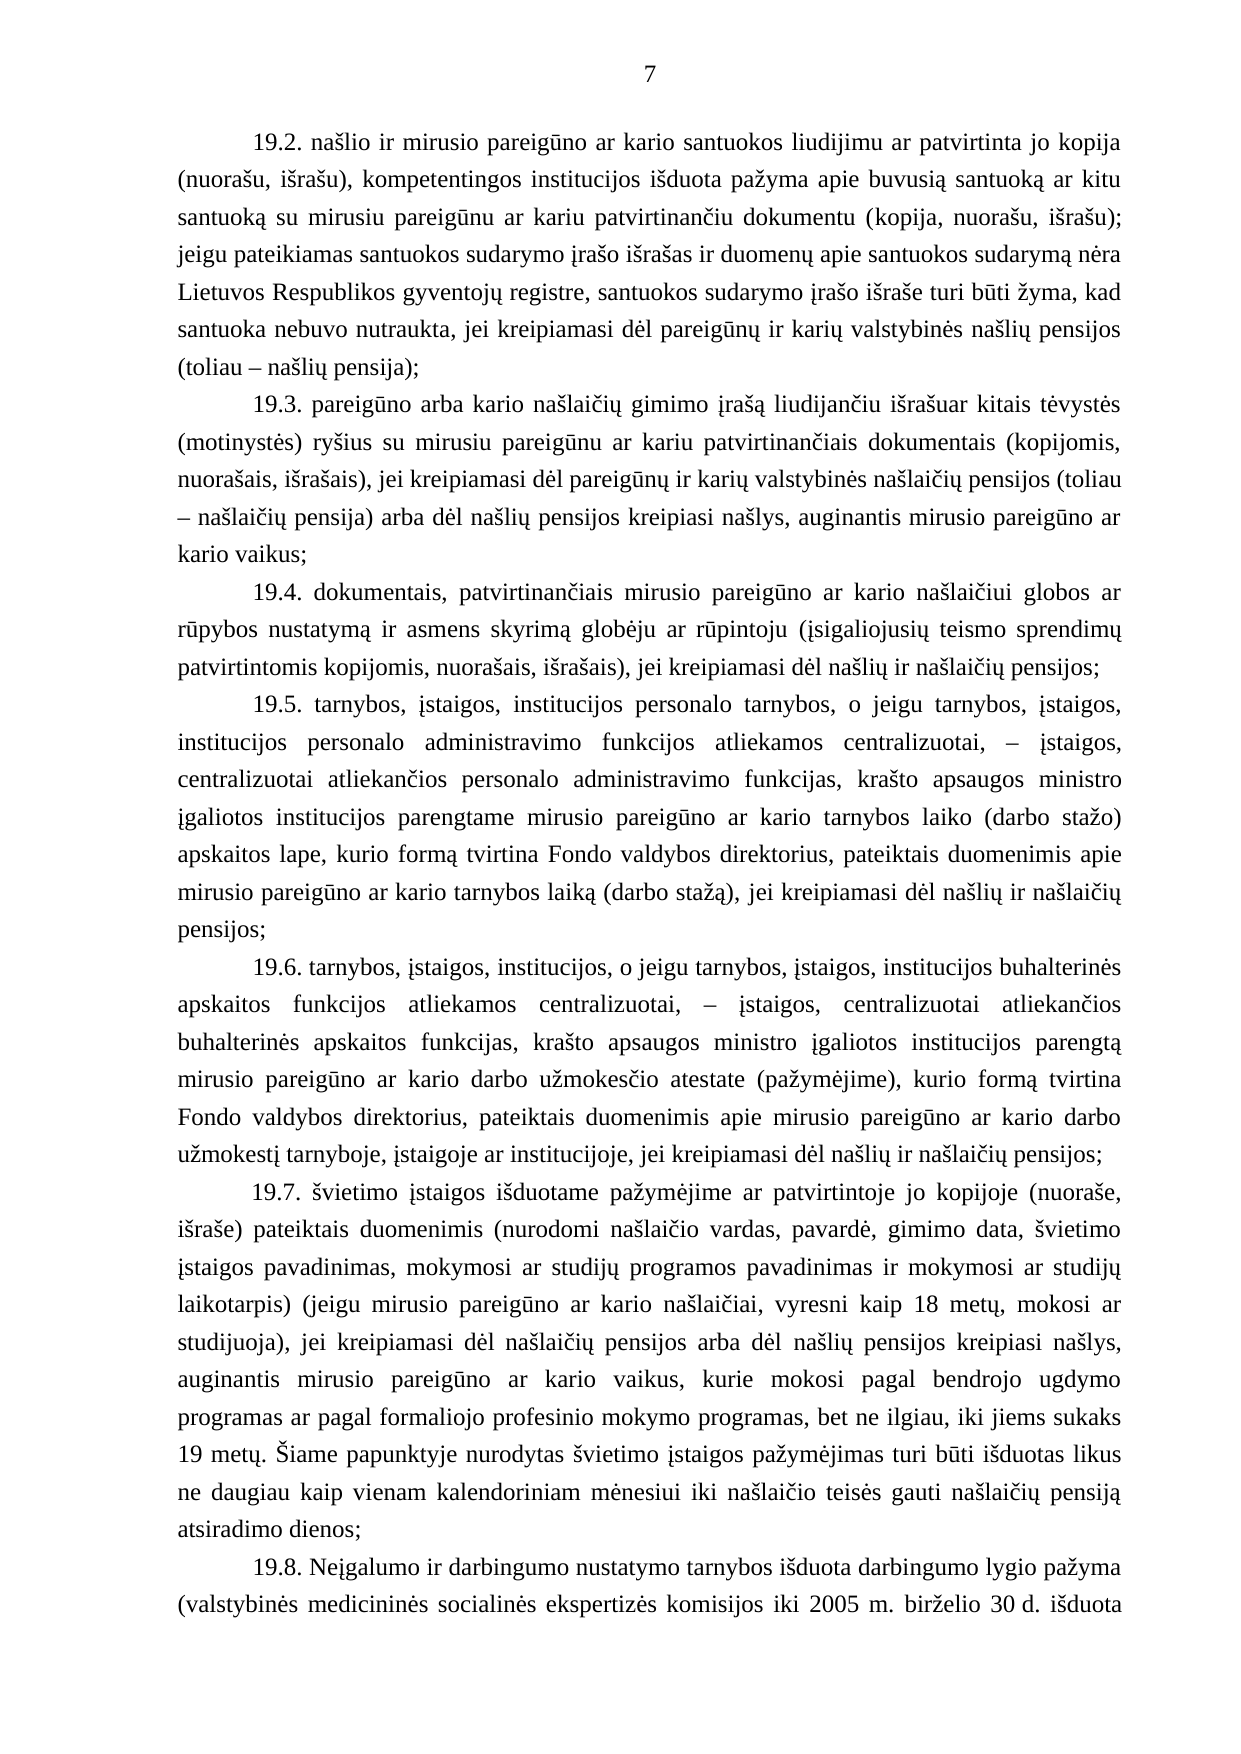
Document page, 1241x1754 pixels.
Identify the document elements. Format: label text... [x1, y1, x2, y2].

text 19.8. Neįgalumo ir darbingumo nustatymo tarnybos išduota darbingumo lygio pažyma (valstybinės medicininės socialinės ekspertizės komisijos iki 2005 m. birželio 30 d. išduota [177, 1543, 1122, 1618]
text 19.7. švietimo įstaigos išduotame pažymėjime ar patvirtintoje jo kopijoje (nuoraše, išraše) pateiktais duomenimis (nurodomi našlaičio vardas, pavardė, gimimo data, švietimo įstaigos pavadinimas, mokymosi ar studijų programos pavadinimas ir mokymosi ar studijų laikotarpis) (jeigu mirusio pareigūno ar kario našlaičiai, vyresni kaip 18 metų, mokosi ar studijuoja), jei kreipiamasi dėl našlaičių pensijos arba dėl našlių pensijos kreipiasi našlys, auginantis mirusio pareigūno ar kario vaikus, kurie mokosi pagal bendrojo ugdymo programas ar pagal formaliojo profesinio mokymo programas, bet ne ilgiau, iki jiems sukaks 19 metų. Šiame papunktyje nurodytas švietimo įstaigos pažymėjimas turi būti išduotas likus ne daugiau kaip vienam kalendoriniam mėnesiui iki našlaičio teisės gauti našlaičių pensiją atsiradimo dienos; [177, 1168, 1122, 1543]
text 19.4. dokumentais, patvirtinančiais mirusio pareigūno ar kario našlaičiui globos ar rūpybos nustatymą ir asmens skyrimą globėju ar rūpintoju (įsigaliojusių teismo sprendimų patvirtintomis kopijomis, nuorašais, išrašais), jei kreipiamasi dėl našlių ir našlaičių pensijos; [177, 568, 1122, 681]
text 19.2. našlio ir mirusio pareigūno ar kario santuokos liudijimu ar patvirtinta jo kopija (nuorašu, išrašu), kompetentingos institucijos išduota pažyma apie buvusią santuoką ar kitu santuoką su mirusiu pareigūnu ar kariu patvirtinančiu dokumentu (kopija, nuorašu, išrašu); jeigu pateikiamas santuokos sudarymo įrašo išrašas ir duomenų apie santuokos sudarymą nėra Lietuvos Respublikos gyventojų registre, santuokos sudarymo įrašo išraše turi būti žyma, kad santuoka nebuvo nutraukta, jei kreipiamasi dėl pareigūnų ir karių valstybinės našlių pensijos (toliau – našlių pensija); [177, 118, 1122, 381]
text 19.3. pareigūno arba kario našlaičių gimimo įrašą liudijančiu išrašuar kitais tėvystės (motinystės) ryšius su mirusiu pareigūnu ar kariu patvirtinančiais dokumentais (kopijomis, nuorašais, išrašais), jei kreipiamasi dėl pareigūnų ir karių valstybinės našlaičių pensijos (toliau – našlaičių pensija) arba dėl našlių pensijos kreipiasi našlys, auginantis mirusio pareigūno ar kario vaikus; [177, 381, 1122, 568]
text 19.5. tarnybos, įstaigos, institucijos personalo tarnybos, o jeigu tarnybos, įstaigos, institucijos personalo administravimo funkcijos atliekamos centralizuotai, – įstaigos, centralizuotai atliekančios personalo administravimo funkcijas, krašto apsaugos ministro įgaliotos institucijos parengtame mirusio pareigūno ar kario tarnybos laiko (darbo stažo) apskaitos lape, kurio formą tvirtina Fondo valdybos direktorius, pateiktais duomenimis apie mirusio pareigūno ar kario tarnybos laiką (darbo stažą), jei kreipiamasi dėl našlių ir našlaičių pensijos; [177, 681, 1122, 943]
text 19.6. tarnybos, įstaigos, institucijos, o jeigu tarnybos, įstaigos, institucijos buhalterinės apskaitos funkcijos atliekamos centralizuotai, – įstaigos, centralizuotai atliekančios buhalterinės apskaitos funkcijas, krašto apsaugos ministro įgaliotos institucijos parengtą mirusio pareigūno ar kario darbo užmokesčio atestate (pažymėjime), kurio formą tvirtina Fondo valdybos direktorius, pateiktais duomenimis apie mirusio pareigūno ar kario darbo užmokestį tarnyboje, įstaigoje ar institucijoje, jei kreipiamasi dėl našlių ir našlaičių pensijos; [177, 943, 1122, 1168]
